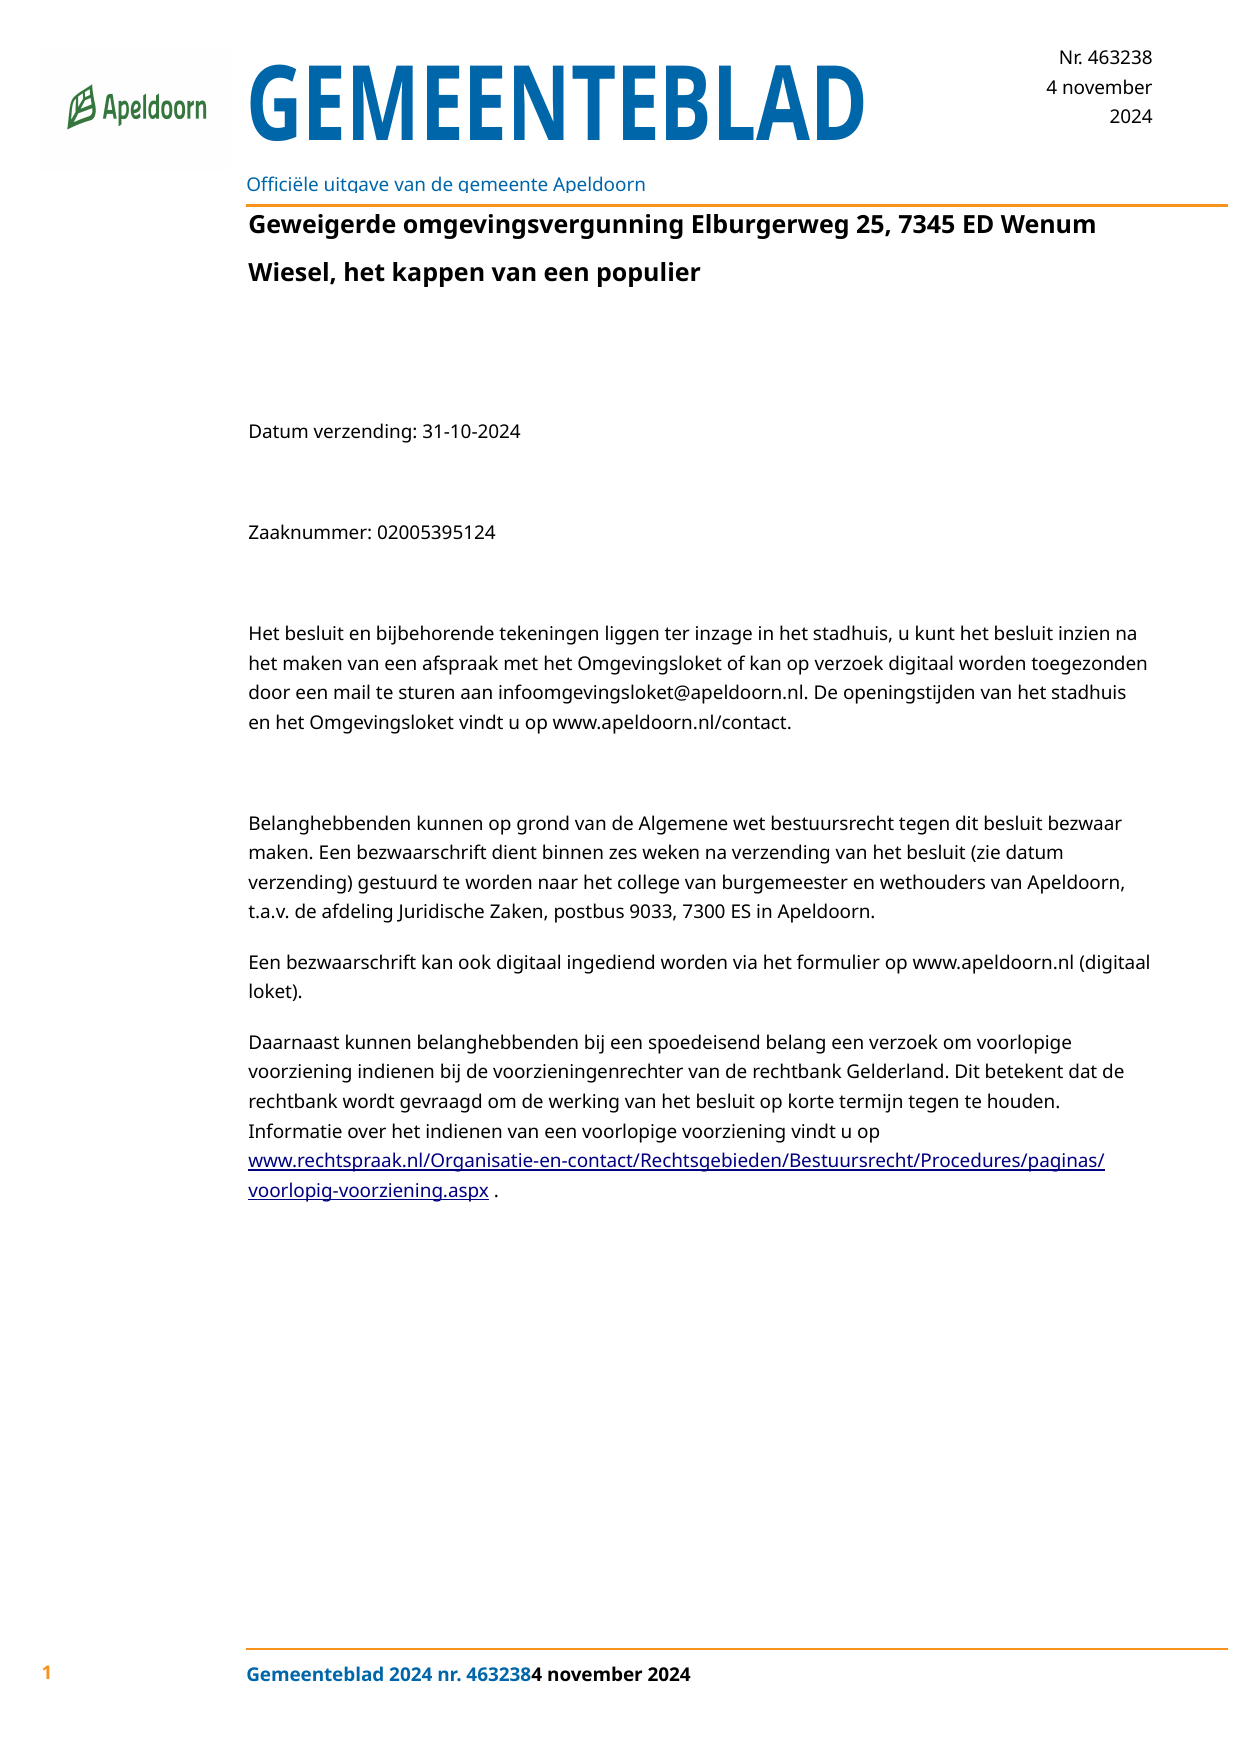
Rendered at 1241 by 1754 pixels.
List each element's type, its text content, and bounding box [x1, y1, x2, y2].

text Een bezwaarschrift kan ook digitaal ingediend worden via het formulier op www.apeldoorn.nl (digitaal loket). [248, 949, 1152, 1004]
text Zaaknummer: 02005395124 [248, 519, 1152, 545]
text Datum verzending: 31-10-2024 [248, 419, 1152, 444]
text Geweigerde omgevingsvergunning Elburgerweg 25, 7345 ED Wenum Wiesel, het kappen van een populier [248, 207, 1152, 288]
text Daarnaast kunnen belanghebbenden bij een spoedeisend belang een verzoek om voorlopige voorziening indienen bij de voorzieningenrechter van de rechtbank Gelderland. Dit betekent dat de rechtbank wordt gevraagd om de werking van het besluit op korte termijn tegen te houden. Informatie over het indienen van een voorlopige voorziening vindt u op www.rechtspraak.nl/Organisatie-en-contact/Rechtsgebieden/Bestuursrecht/Procedures/paginas/voorlopig-voorziening.aspx . [248, 1029, 1152, 1203]
text Het besluit en bijbehorende tekeningen liggen ter inzage in het stadhuis, u kunt het besluit inzien na het maken van een afspraak met het Omgevingsloket of kan op verzoek digitaal worden toegezonden door een mail te sturen aan infoomgevingsloket@apeldoorn.nl. De openingstijden van het stadhuis en het Omgevingsloket vindt u op www.apeldoorn.nl/contact. [248, 620, 1152, 735]
text Belanghebbenden kunnen op grond van de Algemene wet bestuursrecht tegen dit besluit bezwaar maken. Een bezwaarschrift dient binnen zes weken na verzending van het besluit (zie datum verzending) gestuurd te worden naar het college van burgemeester en wethouders van Apeldoorn, t.a.v. de afdeling Juridische Zaken, postbus 9033, 7300 ES in Apeldoorn. [248, 810, 1152, 924]
picture [41, 47, 231, 172]
